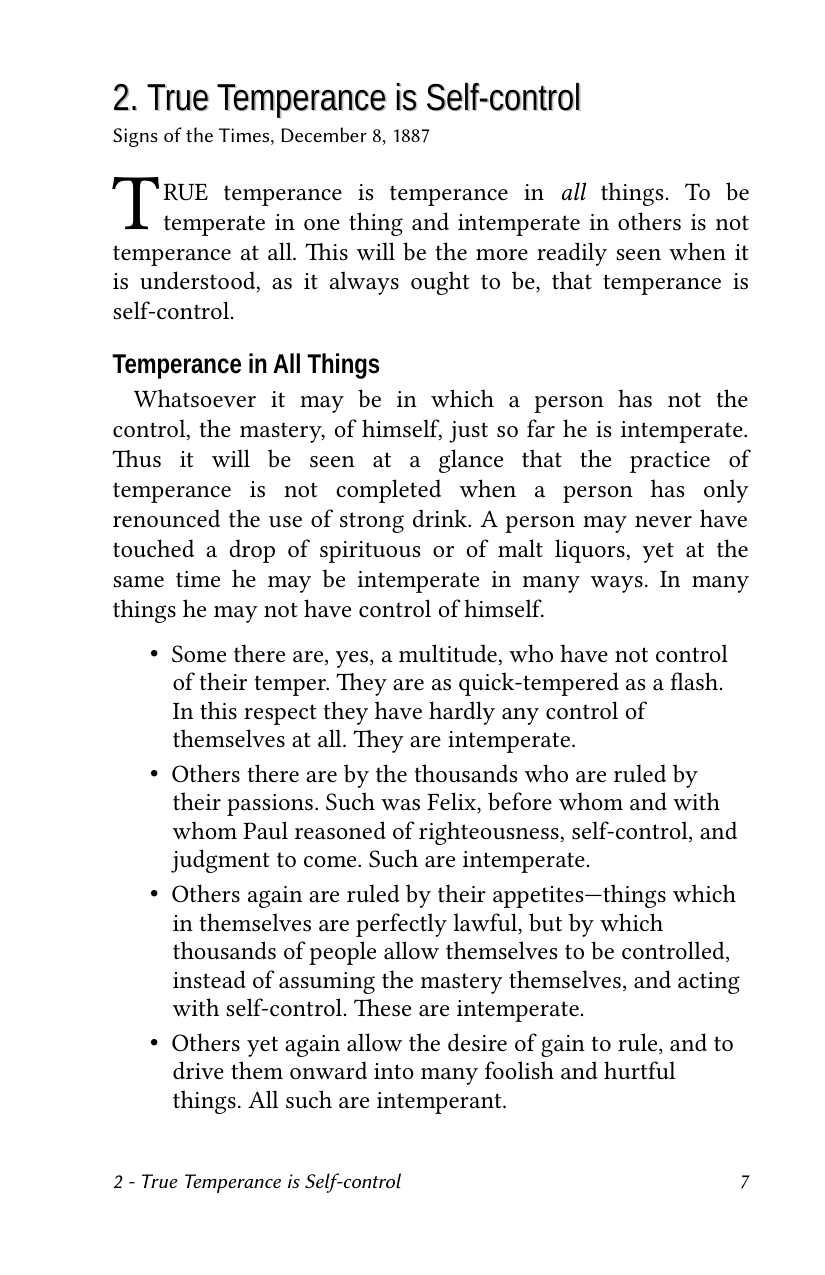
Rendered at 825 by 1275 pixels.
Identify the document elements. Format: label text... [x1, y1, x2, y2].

list Some there are, yes, a multitude, who have not control of their temper. They are as quick-tempered as a flash. In this respect they have hardly any control of themselves at all. They are intemperate. [150, 639, 750, 754]
list Others there are by the thousands who are ruled by their passions. Such was Felix, before whom and with whom Paul reasoned of righteousness, self-control, and judgment to come. Such are intemperate. [150, 760, 750, 874]
text Signs of the Times, December 8, 1887 [112, 124, 750, 148]
list Others yet again allow the desire of gain to rule, and to drive them onward into many foolish and hurtful things. All such are intemperant. [150, 1029, 750, 1114]
text TRUE temperance is temperance in all things. To be temperate in one thing and intemperate in others is not temperance at all. This will be the more readily seen when it is understood, as it always ought to be, that temperance is self-control. [112, 178, 750, 326]
text Whatsoever it may be in which a person has not the control, the mastery, of himself, just so far he is intemperate. Thus it will be seen at a glance that the practice of temperance is not completed when a person has only renounced the use of strong drink. A person may never have touched a drop of spirituous or of malt liquors, yet at the same time he may be intemperate in many ways. In many things he may not have control of himself. [112, 385, 750, 623]
title True Temperance is Self-control [112, 75, 750, 118]
list Others again are ruled by their appetites—things which in themselves are perfectly lawful, but by which thousands of people allow themselves to be controlled, instead of assuming the mastery themselves, and acting with self-control. These are intemperate. [150, 880, 750, 1023]
subtitle Temperance in All Things [112, 348, 750, 379]
